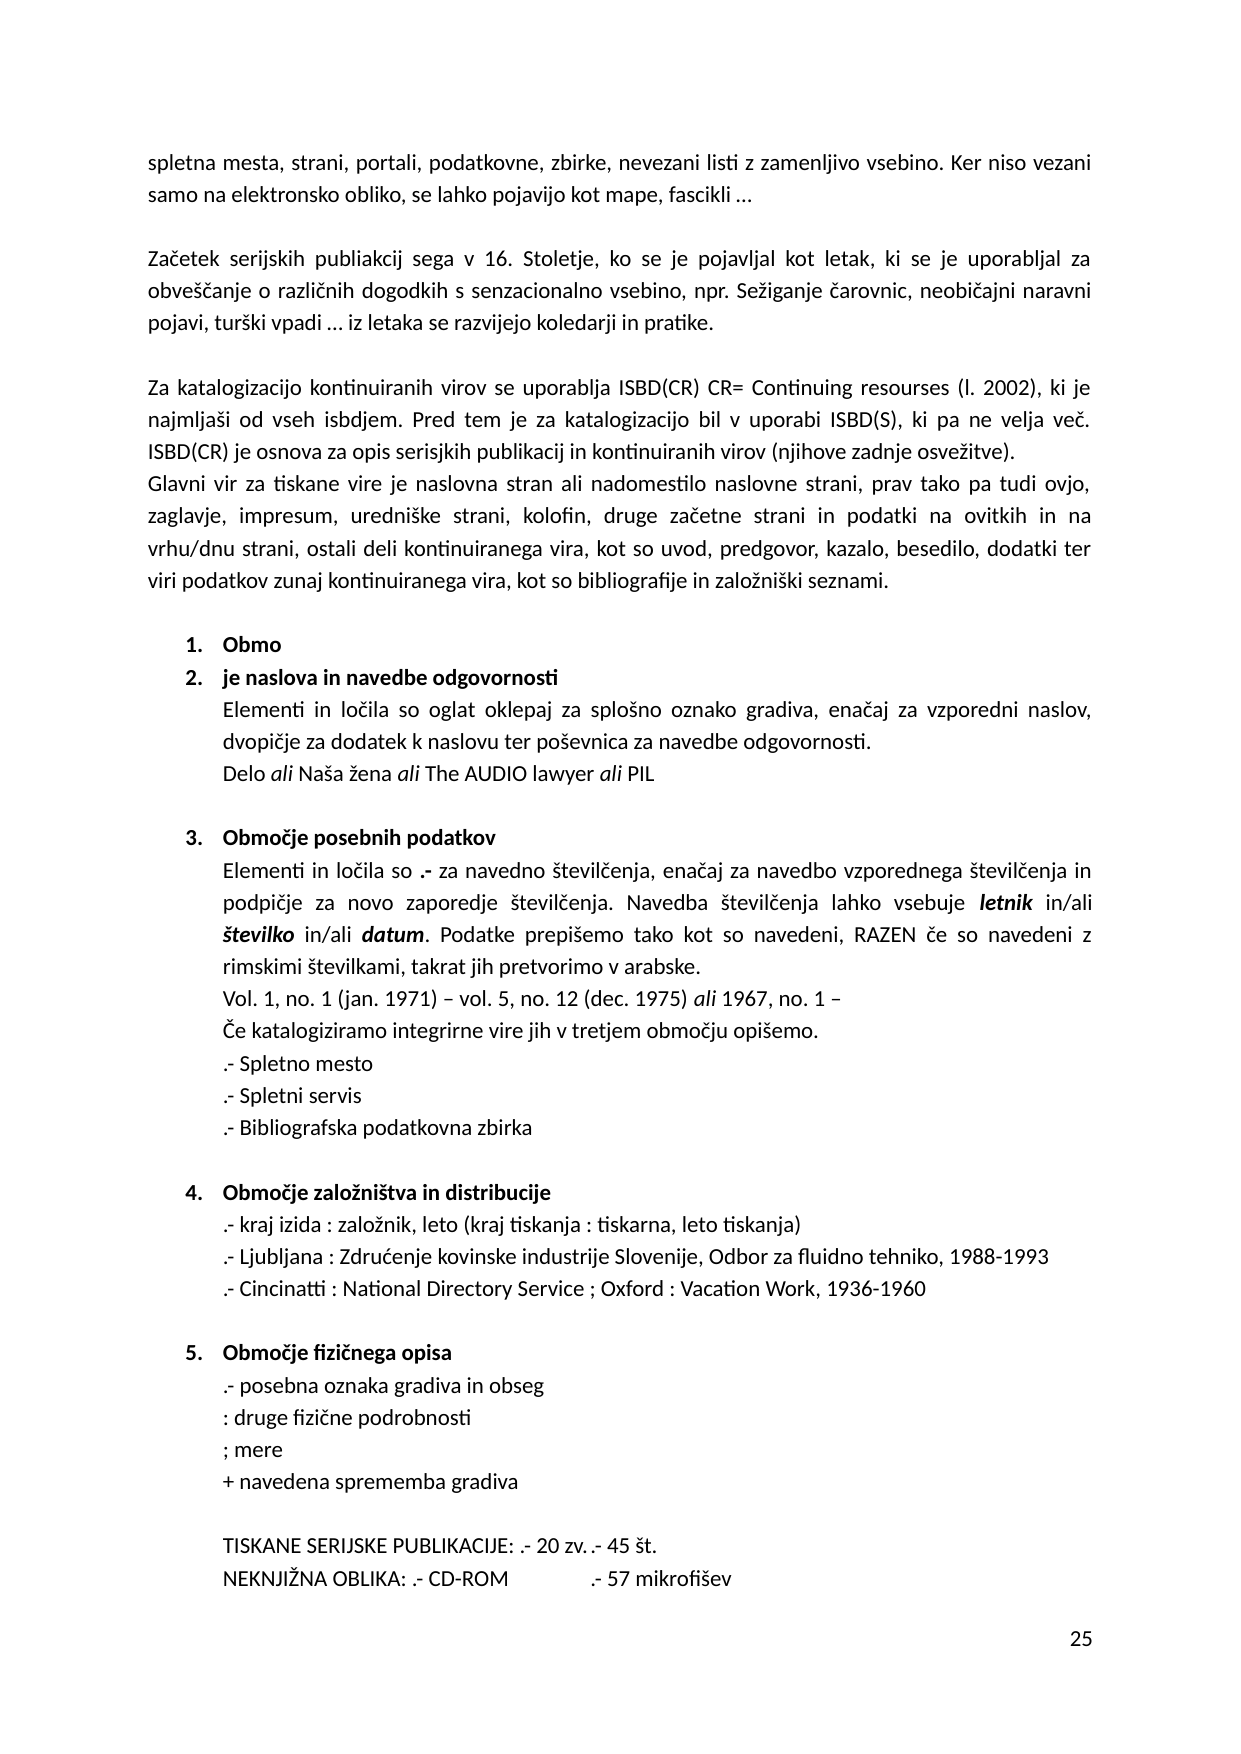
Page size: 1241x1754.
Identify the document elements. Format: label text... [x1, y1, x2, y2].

text Začetek serijskih publiakcij sega v 16. Stoletje, ko se je pojavljal kot letak, ki se je uporabljal za obveščanje o različnih dogodkih s senzacionalno vsebino, npr. Sežiganje čarovnic, neobičajni naravni pojavi, turški vpadi … iz letaka se razvijejo koledarji in pratike. [148, 244, 1093, 337]
text Glavni vir za tiskane vire je naslovna stran ali nadomestilo naslovne strani, prav tako pa tudi ovjo, zaglavje, impresum, uredniške strani, kolofin, druge začetne strani in podatki na ovitkih in na vrhu/dnu strani, ostali deli kontinuiranega vira, kot so uvod, predgovor, kazalo, besedilo, dodatki ter viri podatkov zunaj kontinuiranega vira, kot so bibliografije in založniški seznami. [148, 469, 1093, 594]
list Območje založništva in distribucije [185, 1178, 1093, 1206]
list + navedena sprememba gradiva [223, 1467, 1093, 1495]
list Območje posebnih podatkov [185, 823, 1093, 852]
list .- kraj izida : založnik, leto (kraj tiskanja : tiskarna, leto tiskanja) [223, 1210, 1093, 1238]
text spletna mesta, strani, portali, podatkovne, zbirke, nevezani listi z zamenljivo vsebino. Ker niso vezani samo na elektronsko obliko, se lahko pojavijo kot mape, fascikli … [148, 148, 1093, 208]
list Elementi in ločila so oglat oklepaj za splošno oznako gradiva, enačaj za vzporedni naslov, dvopičje za dodatek k naslovu ter poševnica za navedbe odgovornosti. [223, 695, 1093, 755]
list Če katalogiziramo integrirne vire jih v tretjem območju opišemo. [223, 1017, 1093, 1045]
list TISKANE SERIJSKE PUBLIKACIJE: .- 20 zv. .- 45 št. [223, 1532, 1093, 1560]
list : druge fizične podrobnosti [223, 1403, 1093, 1431]
list ; mere [223, 1435, 1093, 1463]
list .- posebna oznaka gradiva in obseg [223, 1371, 1093, 1399]
list Vol. 1, no. 1 (jan. 1971) – vol. 5, no. 12 (dec. 1975) ali 1967, no. 1 – [223, 984, 1093, 1012]
list je naslova in navedbe odgovornosti [185, 663, 1093, 691]
list Delo ali Naša žena ali The AUDIO lawyer ali PIL [223, 759, 1093, 787]
list .- Ljubljana : Zdrućenje kovinske industrije Slovenije, Odbor za fluidno tehniko, 1988-1993 [223, 1242, 1093, 1270]
list .- Spletni servis [223, 1081, 1093, 1109]
list .- Bibliografska podatkovna zbirka [223, 1113, 1093, 1141]
list Obmo [185, 630, 1093, 658]
text Za katalogizacijo kontinuiranih virov se uporablja ISBD(CR) CR= Continuing resourses (l. 2002), ki je najmljaši od vseh isbdjem. Pred tem je za katalogizacijo bil v uporabi ISBD(S), ki pa ne velja več. ISBD(CR) je osnova za opis serisjkih publikacij in kontinuiranih virov (njihove zadnje osvežitve). [148, 373, 1093, 465]
list .- Spletno mesto [223, 1049, 1093, 1077]
list .- Cincinatti : National Directory Service ; Oxford : Vacation Work, 1936-1960 [223, 1274, 1093, 1302]
list Elementi in ločila so .- za navedno številčenja, enačaj za navedbo vzporednega številčenja in podpičje za novo zaporedje številčenja. Navedba številčenja lahko vsebuje letnik in/ali številko in/ali datum. Podatke prepišemo tako kot so navedeni, RAZEN če so navedeni z rimskimi številkami, takrat jih pretvorimo v arabske. [223, 856, 1093, 980]
list Območje fizičnega opisa [185, 1338, 1093, 1367]
list NEKNJIŽNA OBLIKA: .- CD-ROM .- 57 mikrofišev [223, 1564, 1093, 1592]
